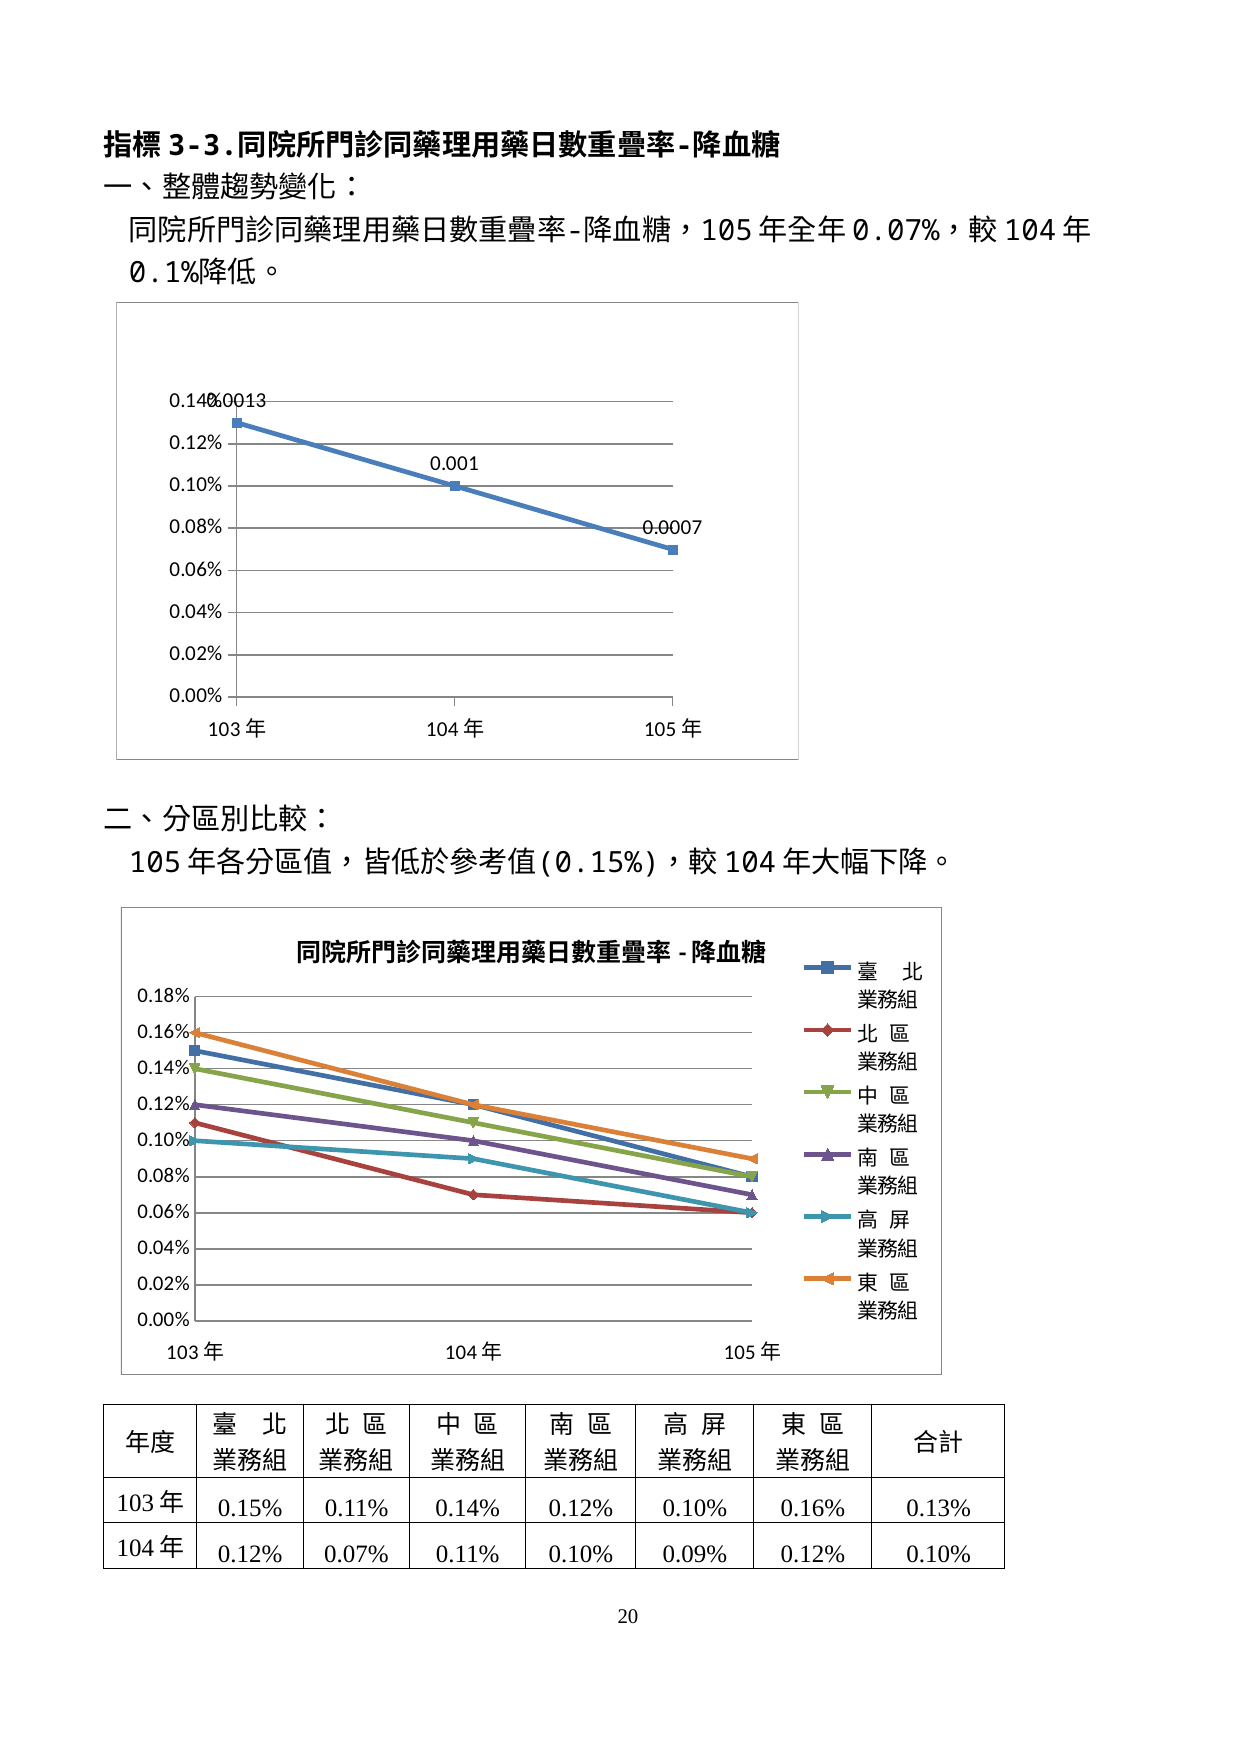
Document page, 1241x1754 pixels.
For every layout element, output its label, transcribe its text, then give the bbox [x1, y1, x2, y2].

table_cell 0.16% [754, 1478, 871, 1522]
table_cell 0.09% [636, 1523, 753, 1568]
table_cell 103年 [104, 1478, 196, 1522]
table_cell 0.14% [410, 1478, 525, 1522]
table_header 臺 北 業務組 [197, 1405, 303, 1477]
table_cell 0.12% [754, 1523, 871, 1568]
text 一、整體趨勢變化： [103, 164, 1152, 206]
table_cell 104年 [104, 1523, 196, 1568]
table_cell 0.11% [410, 1523, 525, 1568]
table_header 高 屏 業務組 [636, 1405, 753, 1477]
table_cell 0.07% [304, 1523, 409, 1568]
table_header 合計 [872, 1405, 1004, 1477]
table_cell 0.13% [872, 1478, 1004, 1522]
subtitle 指標3-3.同院所門診同藥理用藥日數重疊率-降血糖 [103, 122, 1152, 164]
table_cell 0.10% [636, 1478, 753, 1522]
table_header 中 區 業務組 [410, 1405, 525, 1477]
table_header 東 區 業務組 [754, 1405, 871, 1477]
table_header 年度 [104, 1405, 196, 1477]
text 二、分區別比較： [103, 796, 1152, 838]
table_header 南 區 業務組 [526, 1405, 635, 1477]
table_cell 0.12% [197, 1523, 303, 1568]
table_cell 0.12% [526, 1478, 635, 1522]
table_cell 0.11% [304, 1478, 409, 1522]
text 105年各分區值，皆低於參考值(0.15%)，較104年大幅下降。 [128, 838, 1152, 881]
table_cell 0.10% [872, 1523, 1004, 1568]
text 同院所門診同藥理用藥日數重疊率-降血糖，105年全年0.07%，較104年0.1%降低。 [128, 206, 1152, 291]
table_cell 0.15% [197, 1478, 303, 1522]
table_cell 0.10% [526, 1523, 635, 1568]
table_header 北 區 業務組 [304, 1405, 409, 1477]
